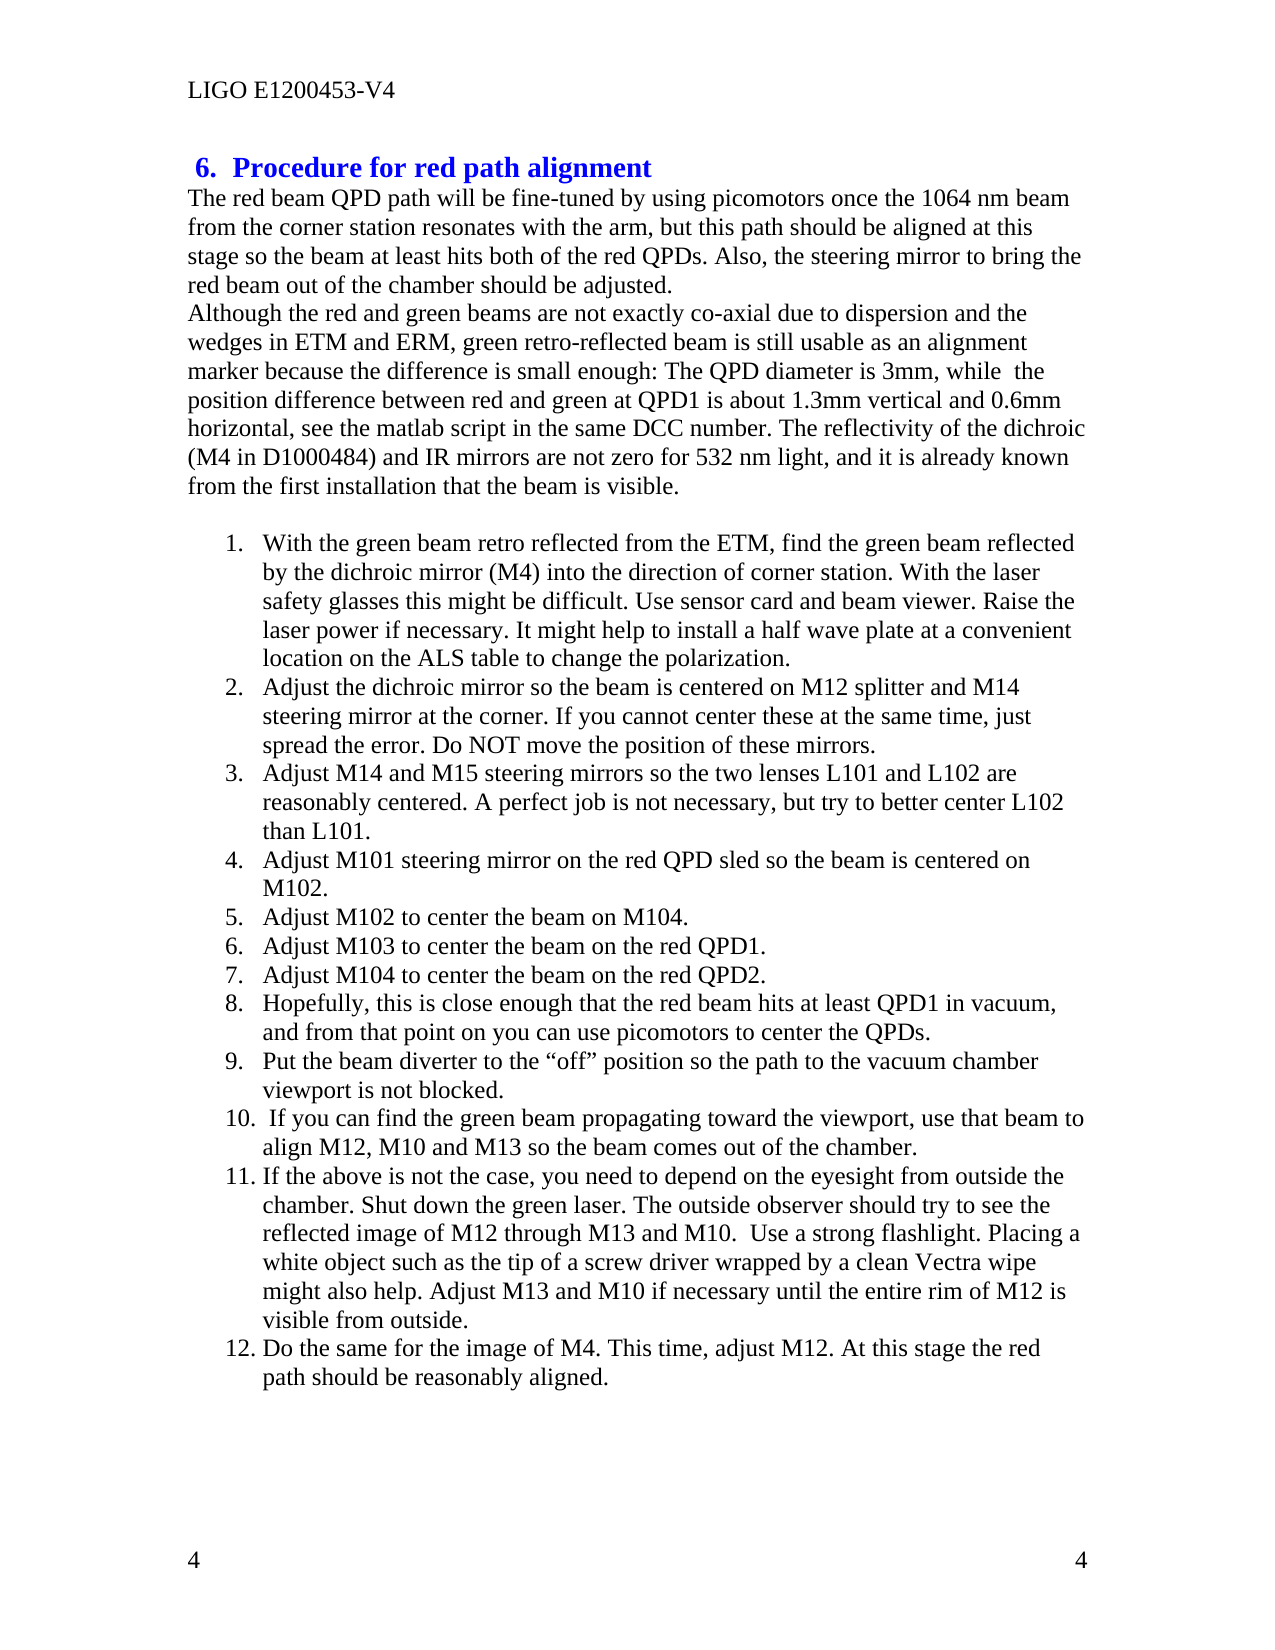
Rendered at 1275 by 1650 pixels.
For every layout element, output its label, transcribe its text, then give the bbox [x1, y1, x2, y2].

text The red beam QPD path will be fine-tuned by using picomotors once the 1064 nm beam from the corner station resonates with the arm, but this path should be aligned at this stage so the beam at least hits both of the red QPDs. Also, the steering mirror to bring the red beam out of the chamber should be adjusted. [187, 183, 1087, 298]
list Put the beam diverter to the “off” position so the path to the vacuum chamber viewport is not blocked. [225, 1046, 1087, 1103]
subtitle Procedure for red path alignment [187, 150, 1087, 183]
list Adjust M103 to center the beam on the red QPD1. [225, 931, 1087, 960]
list Hopefully, this is close enough that the red beam hits at least QPD1 in vacuum, and from that point on you can use picomotors to center the QPDs. [225, 988, 1087, 1046]
list Do the same for the image of M4. This time, adjust M12. At this stage the red path should be reasonably aligned. [225, 1333, 1087, 1391]
list Adjust the dichroic mirror so the beam is centered on M12 splitter and M14 steering mirror at the corner. If you cannot center these at the same time, just spread the error. Do NOT move the position of these mirrors. [225, 672, 1087, 758]
list Adjust M101 steering mirror on the red QPD sled so the beam is centered on M102. [225, 845, 1087, 902]
list Adjust M104 to center the beam on the red QPD2. [225, 960, 1087, 988]
list If you can find the green beam propagating toward the viewport, use that beam to align M12, M10 and M13 so the beam comes out of the chamber. [225, 1103, 1087, 1161]
list Adjust M102 to center the beam on M104. [225, 902, 1087, 931]
list Adjust M14 and M15 steering mirrors so the two lenses L101 and L102 are reasonably centered. A perfect job is not necessary, but try to better center L102 than L101. [225, 758, 1087, 845]
list With the green beam retro reflected from the ETM, find the green beam reflected by the dichroic mirror (M4) into the direction of corner station. With the laser safety glasses this might be difficult. Use sensor card and beam viewer. Raise the laser power if necessary. It might help to install a half wave plate at a convenient location on the ALS table to change the polarization. [225, 528, 1087, 672]
list If the above is not the case, you need to depend on the eyesight from outside the chamber. Shut down the green laser. The outside observer should try to see the reflected image of M12 through M13 and M10. Use a strong flashlight. Placing a white object such as the tip of a screw driver wrapped by a clean Vectra wipe might also help. Adjust M13 and M10 if necessary until the entire rim of M12 is visible from outside. [225, 1161, 1087, 1333]
text Although the red and green beams are not exactly co-axial due to dispersion and the wedges in ETM and ERM, green retro-reflected beam is still usable as an alignment marker because the difference is small enough: The QPD diameter is 3mm, while the position difference between red and green at QPD1 is about 1.3mm vertical and 0.6mm horizontal, see the matlab script in the same DCC number. The reflectivity of the dichroic (M4 in D1000484) and IR mirrors are not zero for 532 nm light, and it is already known from the first installation that the beam is visible. [187, 298, 1087, 500]
